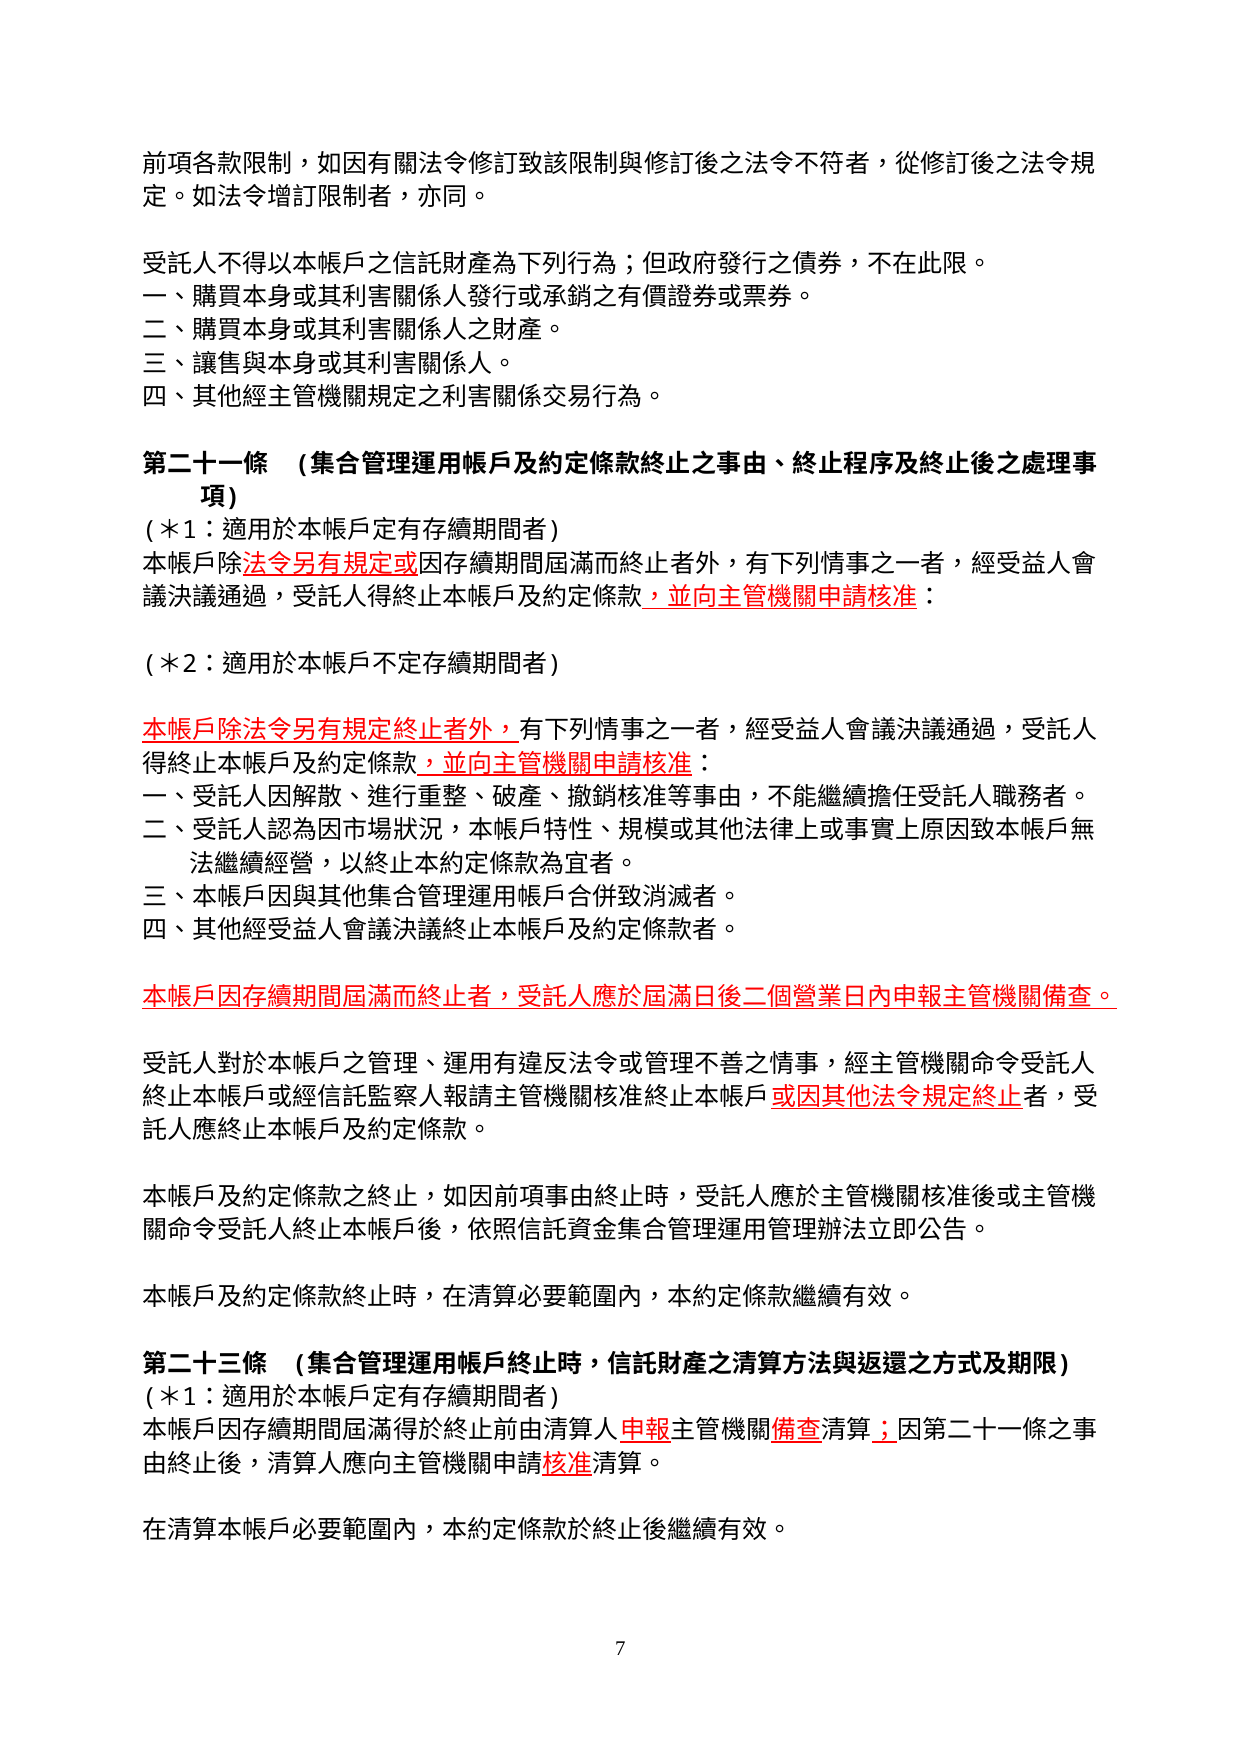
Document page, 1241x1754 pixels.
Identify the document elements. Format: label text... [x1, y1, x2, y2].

text 本帳戶及約定條款終止時，在清算必要範圍內，本約定條款繼續有效。 [142, 1279, 1098, 1312]
text 本帳戶除法令另有規定終止者外，有下列情事之一者，經受益人會議決議通過，受託人得終止本帳戶及約定條款，並向主管機關申請核准： [142, 712, 1098, 779]
text 四、其他經受益人會議決議終止本帳戶及約定條款者。 [142, 912, 1098, 946]
text (＊1：適用於本帳戶定有存續期間者) [142, 512, 1098, 546]
text 第二十三條 (集合管理運用帳戶終止時，信託財產之清算方法與返還之方式及期限) [142, 1346, 1098, 1379]
text 本帳戶因存續期間屆滿得於終止前由清算人申報主管機關備查清算；因第二十一條之事由終止後，清算人應向主管機關申請核准清算。 [142, 1412, 1098, 1479]
text 在清算本帳戶必要範圍內，本約定條款於終止後繼續有效。 [142, 1512, 1098, 1546]
text 一、受託人因解散、進行重整、破產、撤銷核准等事由，不能繼續擔任受託人職務者。 [142, 779, 1098, 812]
text 三、本帳戶因與其他集合管理運用帳戶合併致消滅者。 [142, 879, 1098, 912]
text 第二十一條 (集合管理運用帳戶及約定條款終止之事由、終止程序及終止後之處理事項) [142, 446, 1098, 512]
text 二、購買本身或其利害關係人之財產。 [142, 312, 1098, 346]
text (＊1：適用於本帳戶定有存續期間者) [142, 1379, 1098, 1412]
text 本帳戶因存續期間屆滿而終止者，受託人應於屆滿日後二個營業日內申報主管機關備查。 [142, 979, 1098, 1008]
text 二、受託人認為因市場狀況，本帳戶特性、規模或其他法律上或事實上原因致本帳戶無法繼續經營，以終止本約定條款為宜者。 [142, 812, 1098, 879]
text 本帳戶及約定條款之終止，如因前項事由終止時，受託人應於主管機關核准後或主管機關命令受託人終止本帳戶後，依照信託資金集合管理運用管理辦法立即公告。 [142, 1179, 1098, 1246]
text 本帳戶除法令另有規定或因存續期間屆滿而終止者外，有下列情事之一者，經受益人會議決議通過，受託人得終止本帳戶及約定條款，並向主管機關申請核准： [142, 546, 1098, 612]
text 受託人對於本帳戶之管理、運用有違反法令或管理不善之情事，經主管機關命令受託人終止本帳戶或經信託監察人報請主管機關核准終止本帳戶或因其他法令規定終止者，受託人應終止本帳戶及約定條款。 [142, 1046, 1098, 1146]
text 前項各款限制，如因有關法令修訂致該限制與修訂後之法令不符者，從修訂後之法令規定。如法令增訂限制者，亦同。 [142, 146, 1098, 212]
text (＊2：適用於本帳戶不定存續期間者) [142, 646, 1098, 679]
text 三、讓售與本身或其利害關係人。 [142, 346, 1098, 379]
text 一、購買本身或其利害關係人發行或承銷之有價證券或票券。 [142, 279, 1098, 312]
text 四、其他經主管機關規定之利害關係交易行為。 [142, 379, 1098, 412]
text 受託人不得以本帳戶之信託財產為下列行為；但政府發行之債券，不在此限。 [142, 246, 1098, 279]
